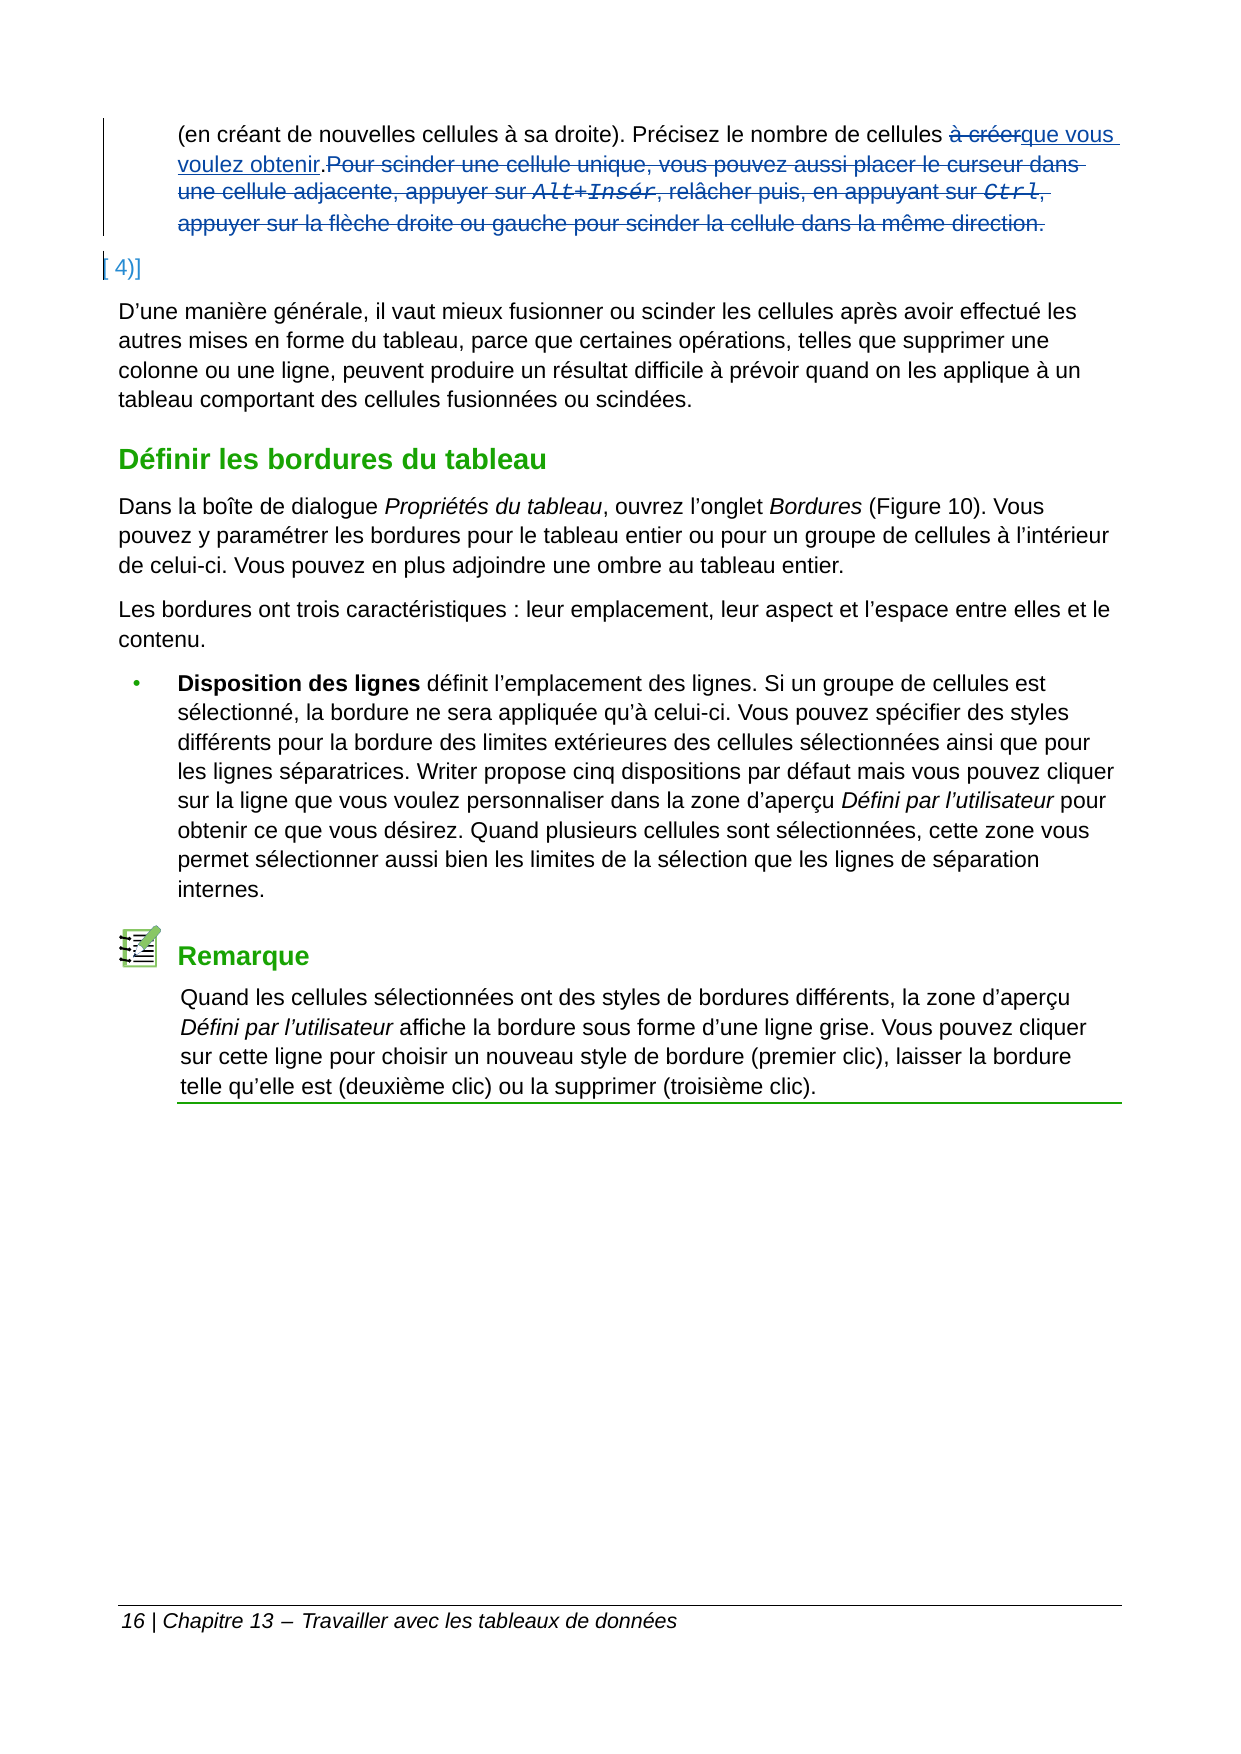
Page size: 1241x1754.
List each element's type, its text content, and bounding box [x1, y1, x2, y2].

list Remarque [118, 924, 1122, 971]
text Les bordures ont trois caractéristiques : leur emplacement, leur aspect et l’espace entre elles et le contenu. [118, 593, 1122, 652]
subtitle Définir les bordures du tableau [118, 442, 1122, 475]
list Disposition des lignes définit l’emplacement des lignes. Si un groupe de cellules est sélectionné, la bordure ne sera appliquée qu’à celui-ci. Vous pouvez spécifier des styles différents pour la bordure des limites extérieures des cellules sélectionnées ainsi que pour les lignes séparatrices. Writer propose cinq dispositions par défaut mais vous pouvez cliquer sur la ligne que vous voulez personnaliser dans la zone d’aperçu Défini par l’utilisateur pour obtenir ce que vous désirez. Quand plusieurs cellules sont sélectionnées, cette zone vous permet sélectionner aussi bien les limites de la sélection que les lignes de séparation internes. [133, 666, 1122, 902]
text D’une manière générale, il vaut mieux fusionner ou scinder les cellules après avoir effectué les autres mises en forme du tableau, parce que certaines opérations, telles que supprimer une colonne ou une ligne, peuvent produire un résultat difficile à prévoir quand on les applique à un tableau comportant des cellules fusionnées ou scindées. [118, 295, 1122, 413]
text Quand les cellules sélectionnées ont des styles de bordures différents, la zone d’aperçu Défini par l’utilisateur affiche la bordure sous forme d’une ligne grise. Vous pouvez cliquer sur cette ligne pour choisir un nouveau style de bordure (premier clic), laisser la bordure telle qu’elle est (deuxième clic) ou la supprimer (troisième clic). [177, 978, 1122, 1102]
list Dans la boîte de dialogue Scinder les cellules, choisissez le sens du partage : la cellule peut être partagée horizontalement (en créant de nouvelles cellules sous elle) ou verticalement (en créant de nouvelles cellules à sa droite). Précisez le nombre de cellules que vous voulez obtenir. [148, 118, 1122, 236]
text Dans la boîte de dialogue Propriétés du tableau, ouvrez l’onglet Bordures (Figure 10). Vous pouvez y paramétrer les bordures pour le tableau entier ou pour un groupe de cellules à l’intérieur de celui-ci. Vous pouvez en plus adjoindre une ombre au tableau entier. [118, 490, 1122, 578]
